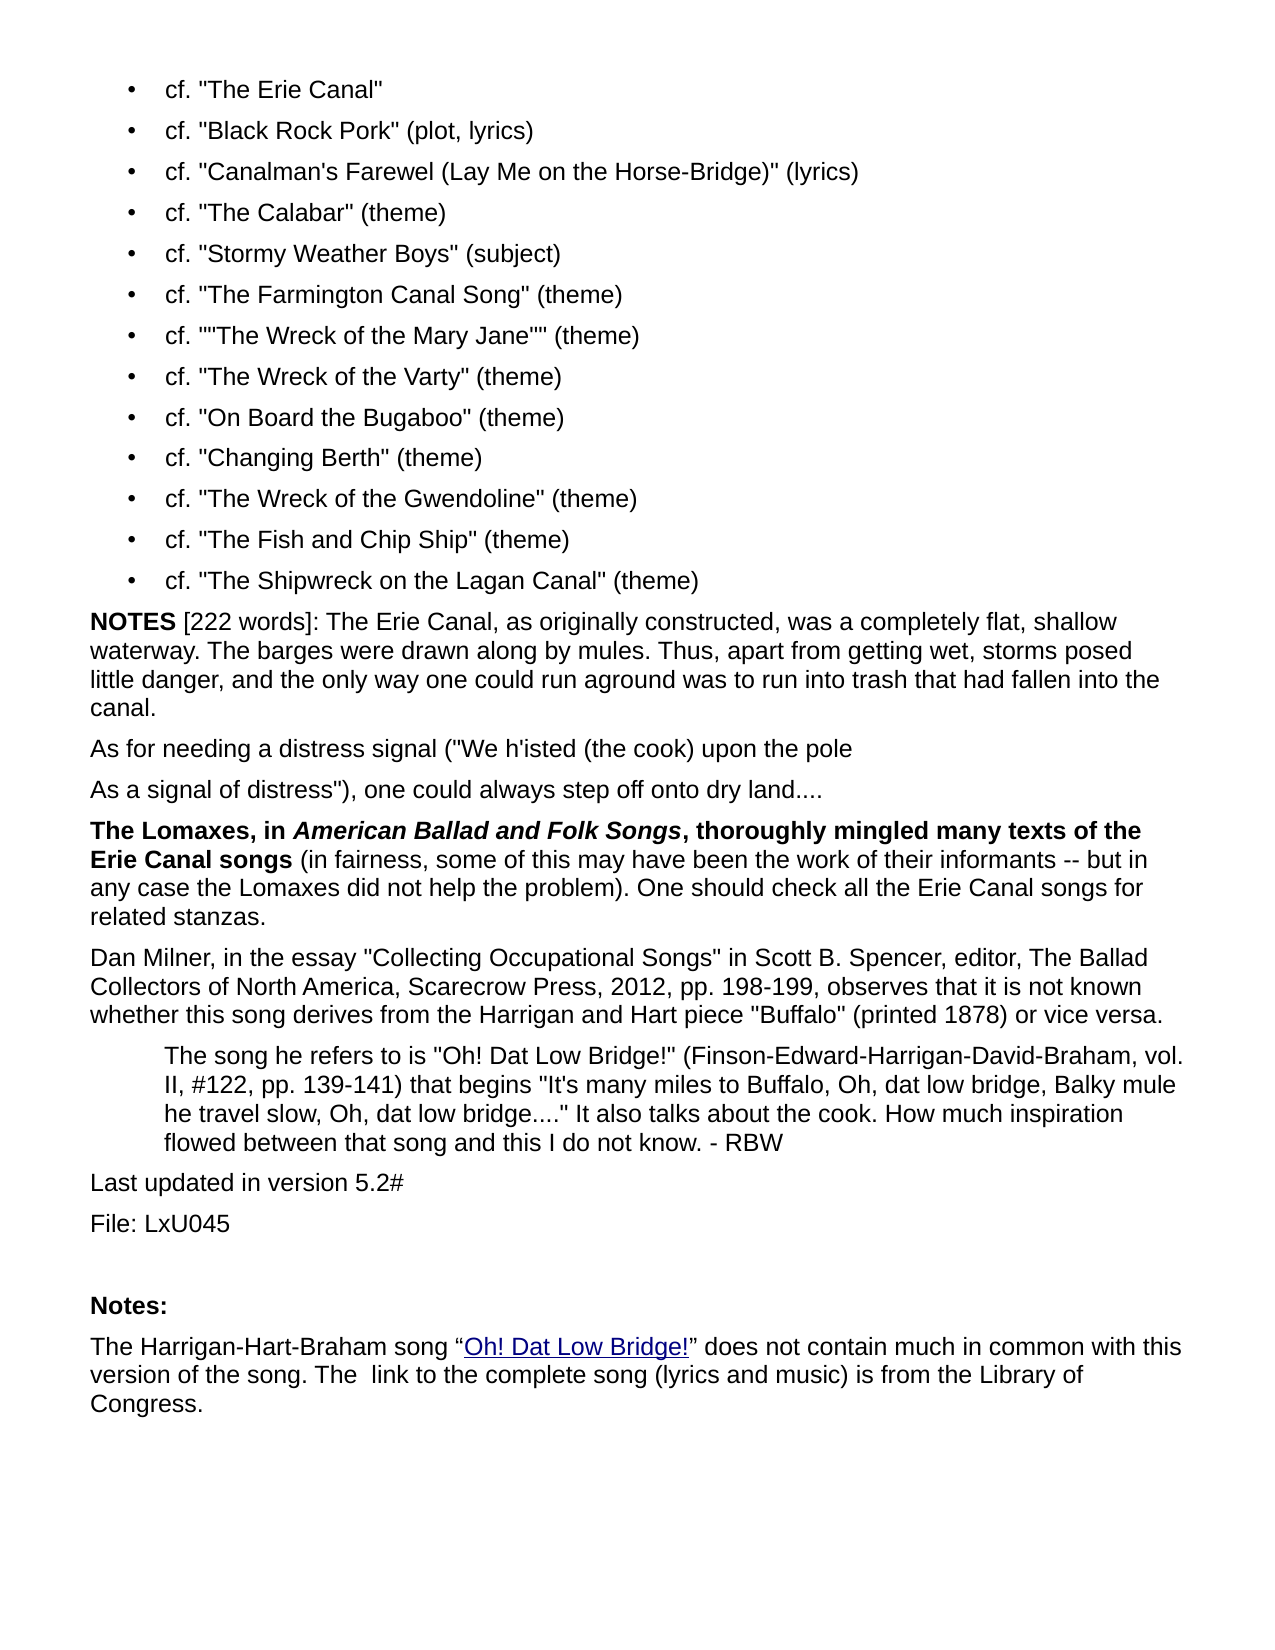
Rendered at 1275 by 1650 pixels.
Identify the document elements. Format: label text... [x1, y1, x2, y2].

list cf. "The Wreck of the Varty" (theme) [127, 362, 1185, 390]
list cf. "Canalman's Farewel (Lay Me on the Horse-Bridge)" (lyrics) [127, 157, 1185, 186]
list cf. "Black Rock Pork" (plot, lyrics) [127, 116, 1185, 145]
list cf. "The Farmington Canal Song" (theme) [127, 280, 1185, 308]
text As for needing a distress signal ("We h'isted (the cook) upon the pole [90, 734, 1185, 763]
list cf. "The Shipwreck on the Lagan Canal" (theme) [127, 566, 1185, 595]
text Last updated in version 5.2# [90, 1168, 1185, 1197]
list cf. "The Erie Canal" [127, 75, 1185, 104]
text As a signal of distress"), one could always step off onto dry land.... [90, 775, 1185, 804]
text Dan Milner, in the essay "Collecting Occupational Songs" in Scott B. Spencer, editor, The Ballad Collectors of North America, Scarecrow Press, 2012, pp. 198-199, observes that it is not known whether this song derives from the Harrigan and Hart piece "Buffalo" (printed 1878) or vice versa. [90, 943, 1185, 1029]
list cf. "The Fish and Chip Ship" (theme) [127, 525, 1185, 554]
text Notes: [90, 1291, 1185, 1320]
text The song he refers to is "Oh! Dat Low Bridge!" (Finson-Edward-Harrigan-David-Braham, vol. II, #122, pp. 139-141) that begins "It's many miles to Buffalo, Oh, dat low bridge, Balky mule he travel slow, Oh, dat low bridge...." It also talks about the cook. How much inspiration flowed between that song and this I do not know. - RBW [164, 1041, 1185, 1156]
text NOTES [222 words]: The Erie Canal, as originally constructed, was a completely flat, shallow waterway. The barges were drawn along by mules. Thus, apart from getting wet, storms posed little danger, and the only way one could run aground was to run into trash that had fallen into the canal. [90, 607, 1185, 722]
list cf. "Stormy Weather Boys" (subject) [127, 239, 1185, 268]
text The Harrigan-Hart-Braham song “Oh! Dat Low Bridge!” does not contain much in common with this version of the song. The link to the complete song (lyrics and music) is from the Library of Congress. [90, 1332, 1185, 1418]
list cf. "The Calabar" (theme) [127, 198, 1185, 227]
text File: LxU045 [90, 1209, 1185, 1238]
text The Lomaxes, in American Ballad and Folk Songs, thoroughly mingled many texts of the Erie Canal songs (in fairness, some of this may have been the work of their informants -- but in any case the Lomaxes did not help the problem). One should check all the Erie Canal songs for related stanzas. [90, 816, 1185, 931]
list cf. ""The Wreck of the Mary Jane"" (theme) [127, 321, 1185, 349]
list cf. "On Board the Bugaboo" (theme) [127, 402, 1185, 431]
list cf. "The Wreck of the Gwendoline" (theme) [127, 484, 1185, 513]
list cf. "Changing Berth" (theme) [127, 443, 1185, 472]
